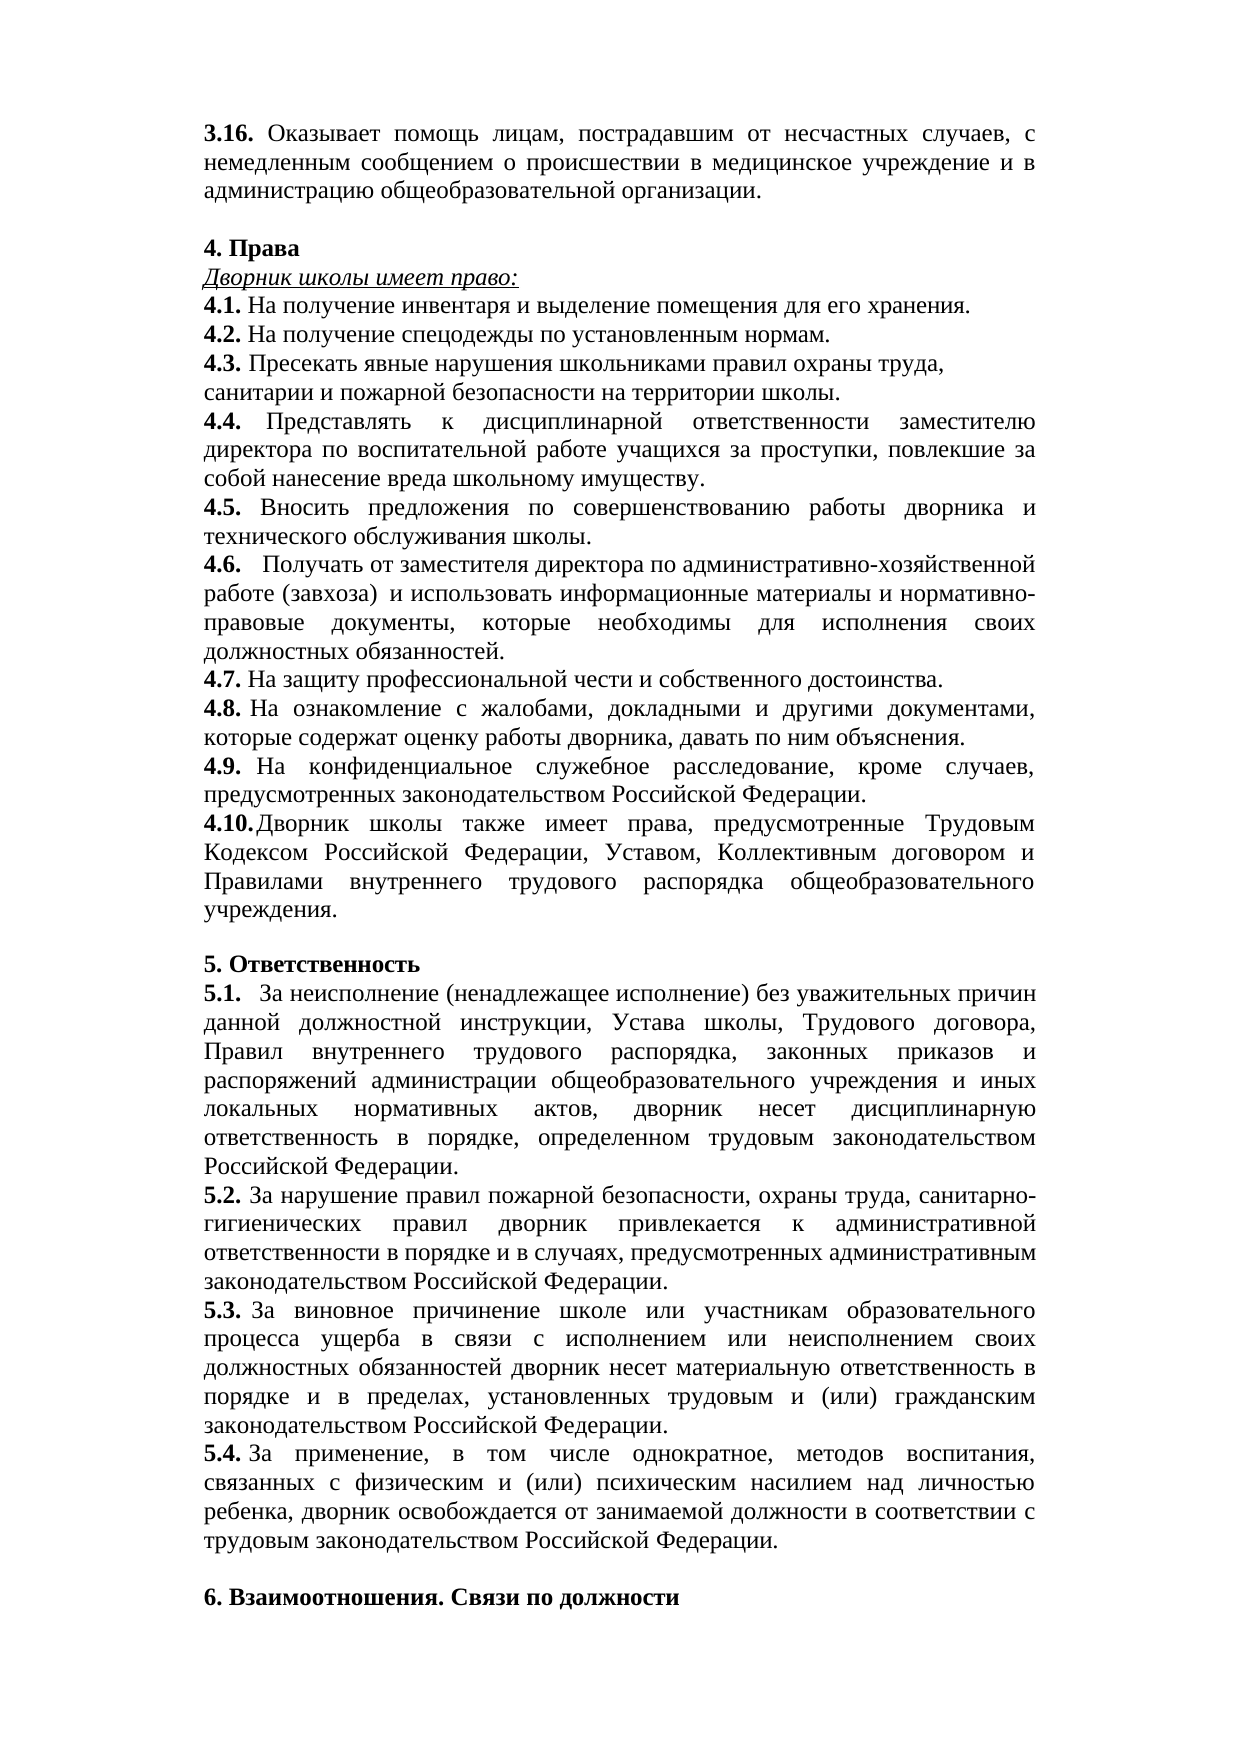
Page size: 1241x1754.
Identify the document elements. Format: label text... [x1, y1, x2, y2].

list На конфиденциальное служебное расследование, кроме случаев, предусмотренных законодательством Российской Федерации. [203, 751, 1035, 808]
list За виновное причинение школе или участникам образовательного процесса ущерба в связи с исполнением или неисполнением своих должностных обязанностей дворник несет материальную ответственность в порядке и в пределах, установленных трудовым и (или) гражданским законодательством Российской Федерации. [203, 1295, 1036, 1438]
subtitle Ответственность [203, 950, 1122, 978]
subtitle Взаимоотношения. Связи по должности [203, 1583, 1122, 1611]
subtitle Права [203, 233, 1122, 262]
list На получение спецодежды по установленным нормам. [203, 319, 1122, 348]
list На получение инвентаря и выделение помещения для его хранения. [203, 291, 1122, 319]
list Представлять к дисциплинарной ответственности заместителю директора по воспитательной работе учащихся за проступки, повлекшие за собой нанесение вреда школьному имуществу. [203, 406, 1036, 492]
list Получать от заместителя директора по административно-хозяйственной работе (завхоза) и использовать информационные материалы и нормативно-правовые документы, которые необходимы для исполнения своих должностных обязанностей. [203, 549, 1036, 664]
list За нарушение правил пожарной безопасности, охраны труда, санитарно-гигиенических правил дворник привлекается к административной ответственности в порядке и в случаях, предусмотренных административным законодательством Российской Федерации. [203, 1180, 1037, 1295]
list На защиту профессиональной чести и собственного достоинства. [203, 664, 1122, 693]
list Дворник школы также имеет права, предусмотренные Трудовым Кодексом Российской Федерации, Уставом, Коллективным договором и Правилами внутреннего трудового распорядка общеобразовательного учреждения. [203, 808, 1035, 923]
list Пресекать явные нарушения школьниками правил охраны труда, санитарии и пожарной безопасности на территории школы. [203, 348, 1036, 406]
list На ознакомление с жалобами, докладными и другими документами, которые содержат оценку работы дворника, давать по ним объяснения. [203, 693, 1036, 751]
list Оказывает помощь лицам, пострадавшим от несчастных случаев, с немедленным сообщением о происшествии в медицинское учреждение и в администрацию общеобразовательной организации. [203, 118, 1036, 204]
list За неисполнение (ненадлежащее исполнение) без уважительных причин данной должностной инструкции, Устава школы, Трудового договора, Правил внутреннего трудового распорядка, законных приказов и распоряжений администрации общеобразовательного учреждения и иных локальных нормативных актов, дворник несет дисциплинарную ответственность в порядке, определенном трудовым законодательством Российской Федерации. [203, 978, 1037, 1180]
text Дворник школы имеет право: [203, 262, 1122, 291]
list За применение, в том числе однократное, методов воспитания, связанных с физическим и (или) психическим насилием над личностью ребенка, дворник освобождается от занимаемой должности в соответствии с трудовым законодательством Российской Федерации. [203, 1438, 1036, 1553]
list Вносить предложения по совершенствованию работы дворника и технического обслуживания школы. [203, 492, 1037, 549]
